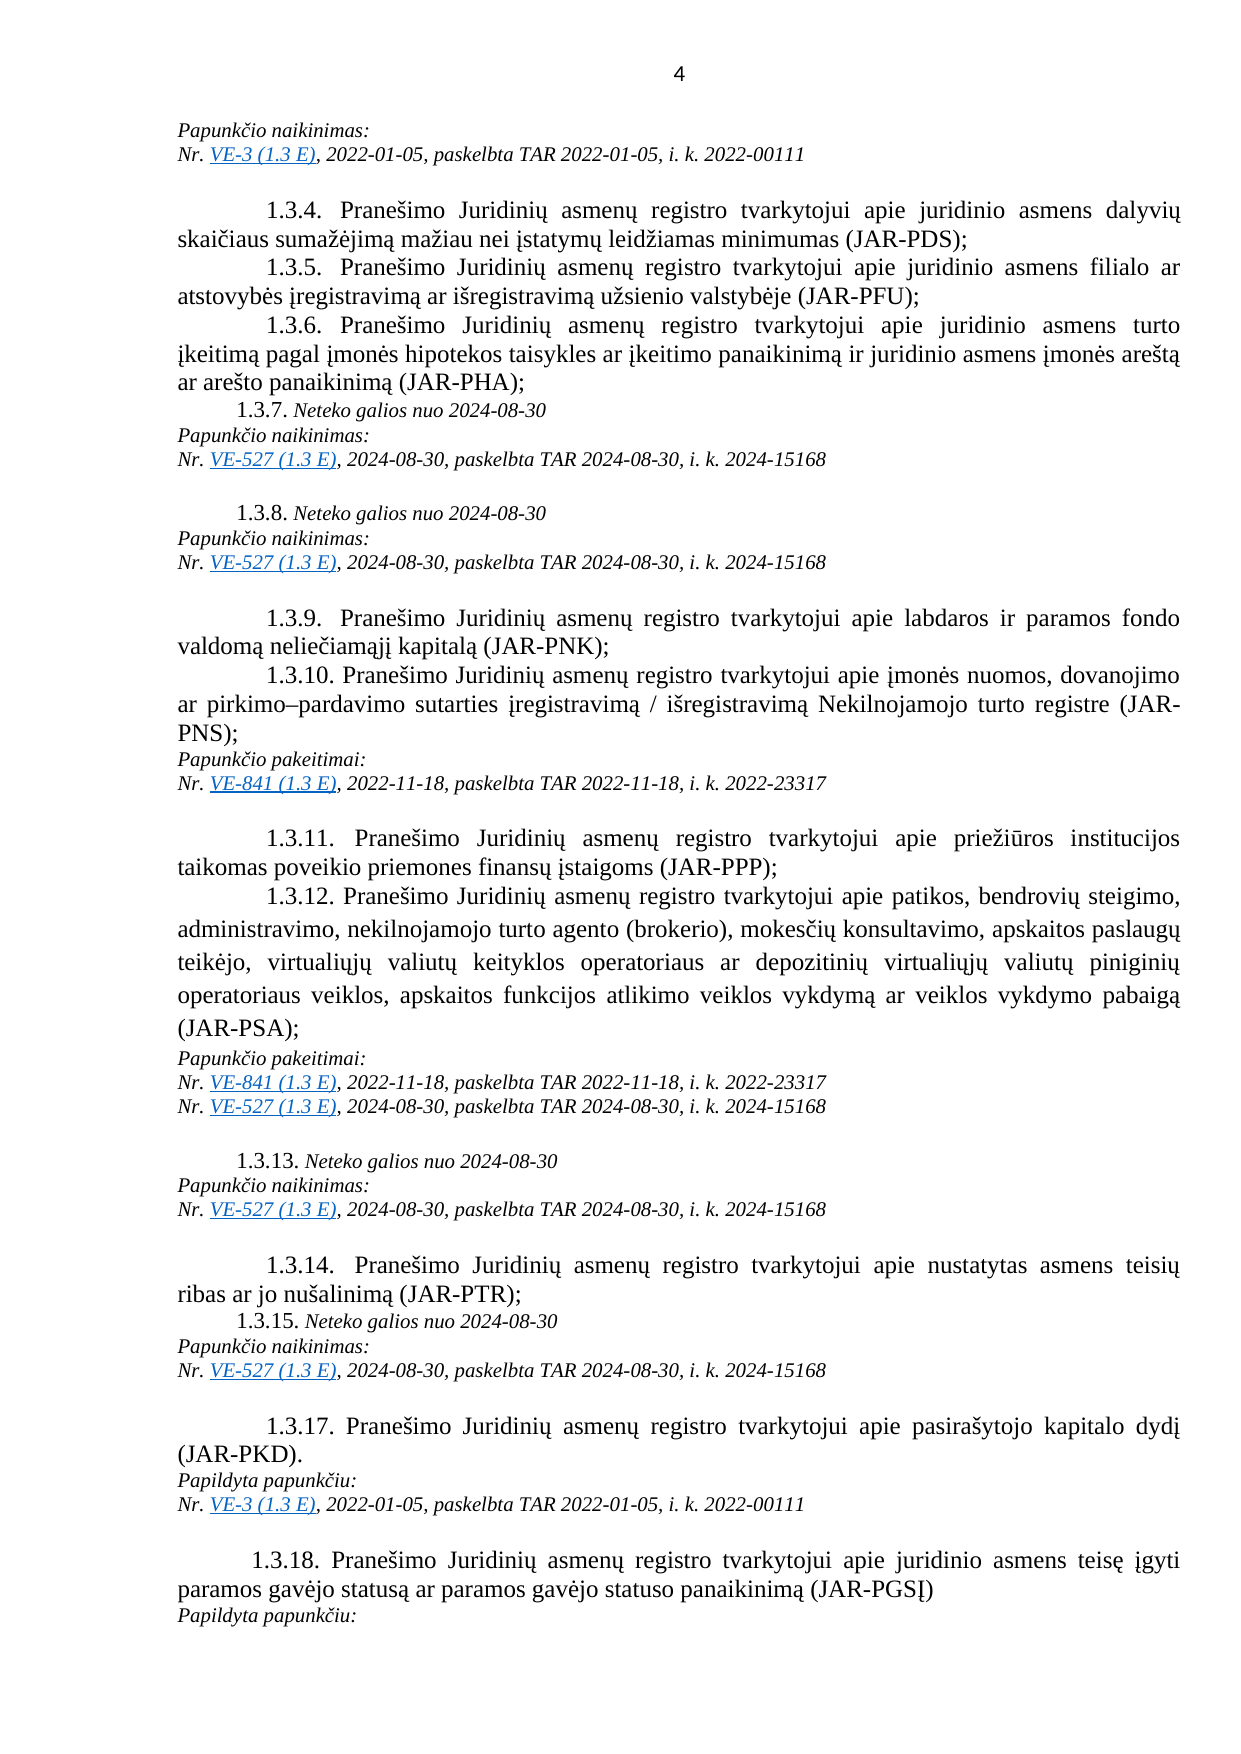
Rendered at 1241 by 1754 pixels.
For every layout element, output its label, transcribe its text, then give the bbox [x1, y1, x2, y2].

text Nr. VE-3 (1.3 E), 2022-01-05, paskelbta TAR 2022-01-05, i. k. 2022-00111 [177, 1492, 1181, 1516]
text Papildyta papunkčiu: [177, 1468, 1181, 1492]
text 1.3.18. Pranešimo Juridinių asmenų registro tvarkytojui apie juridinio asmens teisę įgyti paramos gavėjo statusą ar paramos gavėjo statuso panaikinimą (JAR-PGSĮ) [177, 1545, 1181, 1603]
text Nr. VE-527 (1.3 E), 2024-08-30, paskelbta TAR 2024-08-30, i. k. 2024-15168 [177, 447, 1181, 471]
text Nr. VE-527 (1.3 E), 2024-08-30, paskelbta TAR 2024-08-30, i. k. 2024-15168 [177, 550, 1181, 574]
text Papunkčio pakeitimai: [177, 1046, 1181, 1070]
text 1.3.12. Pranešimo Juridinių asmenų registro tvarkytojui apie patikos, bendrovių steigimo, administravimo, nekilnojamojo turto agento (brokerio), mokesčių konsultavimo, apskaitos paslaugų teikėjo, virtualiųjų valiutų keityklos operatoriaus ar depozitinių virtualiųjų valiutų piniginių operatoriaus veiklos, apskaitos funkcijos atlikimo veiklos vykdymą ar veiklos vykdymo pabaigą (JAR-PSA); [177, 881, 1181, 1042]
text 1.3.17. Pranešimo Juridinių asmenų registro tvarkytojui apie pasirašytojo kapitalo dydį (JAR-PKD). [177, 1411, 1181, 1468]
text 1.3.13. Neteko galios nuo 2024-08-30 [177, 1147, 1181, 1173]
text Nr. VE-841 (1.3 E), 2022-11-18, paskelbta TAR 2022-11-18, i. k. 2022-23317 [177, 1070, 1181, 1094]
text 1.3.10. Pranešimo Juridinių asmenų registro tvarkytojui apie įmonės nuomos, dovanojimo ar pirkimo–pardavimo sutarties įregistravimą / išregistravimą Nekilnojamojo turto registre (JAR-PNS); [177, 660, 1181, 746]
text 1.3.11. Pranešimo Juridinių asmenų registro tvarkytojui apie priežiūros institucijos taikomas poveikio priemones finansų įstaigoms (JAR-PPP); [177, 823, 1181, 881]
text 1.3.8. Neteko galios nuo 2024-08-30 [177, 499, 1181, 526]
text Papunkčio naikinimas: [177, 118, 1181, 142]
text Nr. VE-527 (1.3 E), 2024-08-30, paskelbta TAR 2024-08-30, i. k. 2024-15168 [177, 1094, 1181, 1118]
text 1.3.7. Neteko galios nuo 2024-08-30 [177, 396, 1181, 423]
text 1.3.15. Neteko galios nuo 2024-08-30 [177, 1308, 1181, 1334]
text 1.3.4. Pranešimo Juridinių asmenų registro tvarkytojui apie juridinio asmens dalyvių skaičiaus sumažėjimą mažiau nei įstatymų leidžiamas minimumas (JAR-PDS); [177, 195, 1181, 252]
text Nr. VE-527 (1.3 E), 2024-08-30, paskelbta TAR 2024-08-30, i. k. 2024-15168 [177, 1358, 1181, 1382]
text Papunkčio pakeitimai: [177, 746, 1181, 771]
text Papunkčio naikinimas: [177, 423, 1181, 447]
text Papunkčio naikinimas: [177, 1173, 1181, 1197]
text Papunkčio naikinimas: [177, 1334, 1181, 1358]
text Nr. VE-3 (1.3 E), 2022-01-05, paskelbta TAR 2022-01-05, i. k. 2022-00111 [177, 142, 1181, 166]
text Papunkčio naikinimas: [177, 526, 1181, 550]
text 1.3.6. Pranešimo Juridinių asmenų registro tvarkytojui apie juridinio asmens turto įkeitimą pagal įmonės hipotekos taisykles ar įkeitimo panaikinimą ir juridinio asmens įmonės areštą ar arešto panaikinimą (JAR-PHA); [177, 310, 1181, 396]
text Nr. VE-527 (1.3 E), 2024-08-30, paskelbta TAR 2024-08-30, i. k. 2024-15168 [177, 1197, 1181, 1221]
text Papildyta papunkčiu: [177, 1603, 1181, 1627]
text 1.3.9. Pranešimo Juridinių asmenų registro tvarkytojui apie labdaros ir paramos fondo valdomą neliečiamąjį kapitalą (JAR-PNK); [177, 603, 1181, 660]
text 1.3.5. Pranešimo Juridinių asmenų registro tvarkytojui apie juridinio asmens filialo ar atstovybės įregistravimą ar išregistravimą užsienio valstybėje (JAR-PFU); [177, 252, 1181, 310]
text Nr. VE-841 (1.3 E), 2022-11-18, paskelbta TAR 2022-11-18, i. k. 2022-23317 [177, 771, 1181, 794]
text 1.3.14. Pranešimo Juridinių asmenų registro tvarkytojui apie nustatytas asmens teisių ribas ar jo nušalinimą (JAR-PTR); [177, 1250, 1181, 1308]
